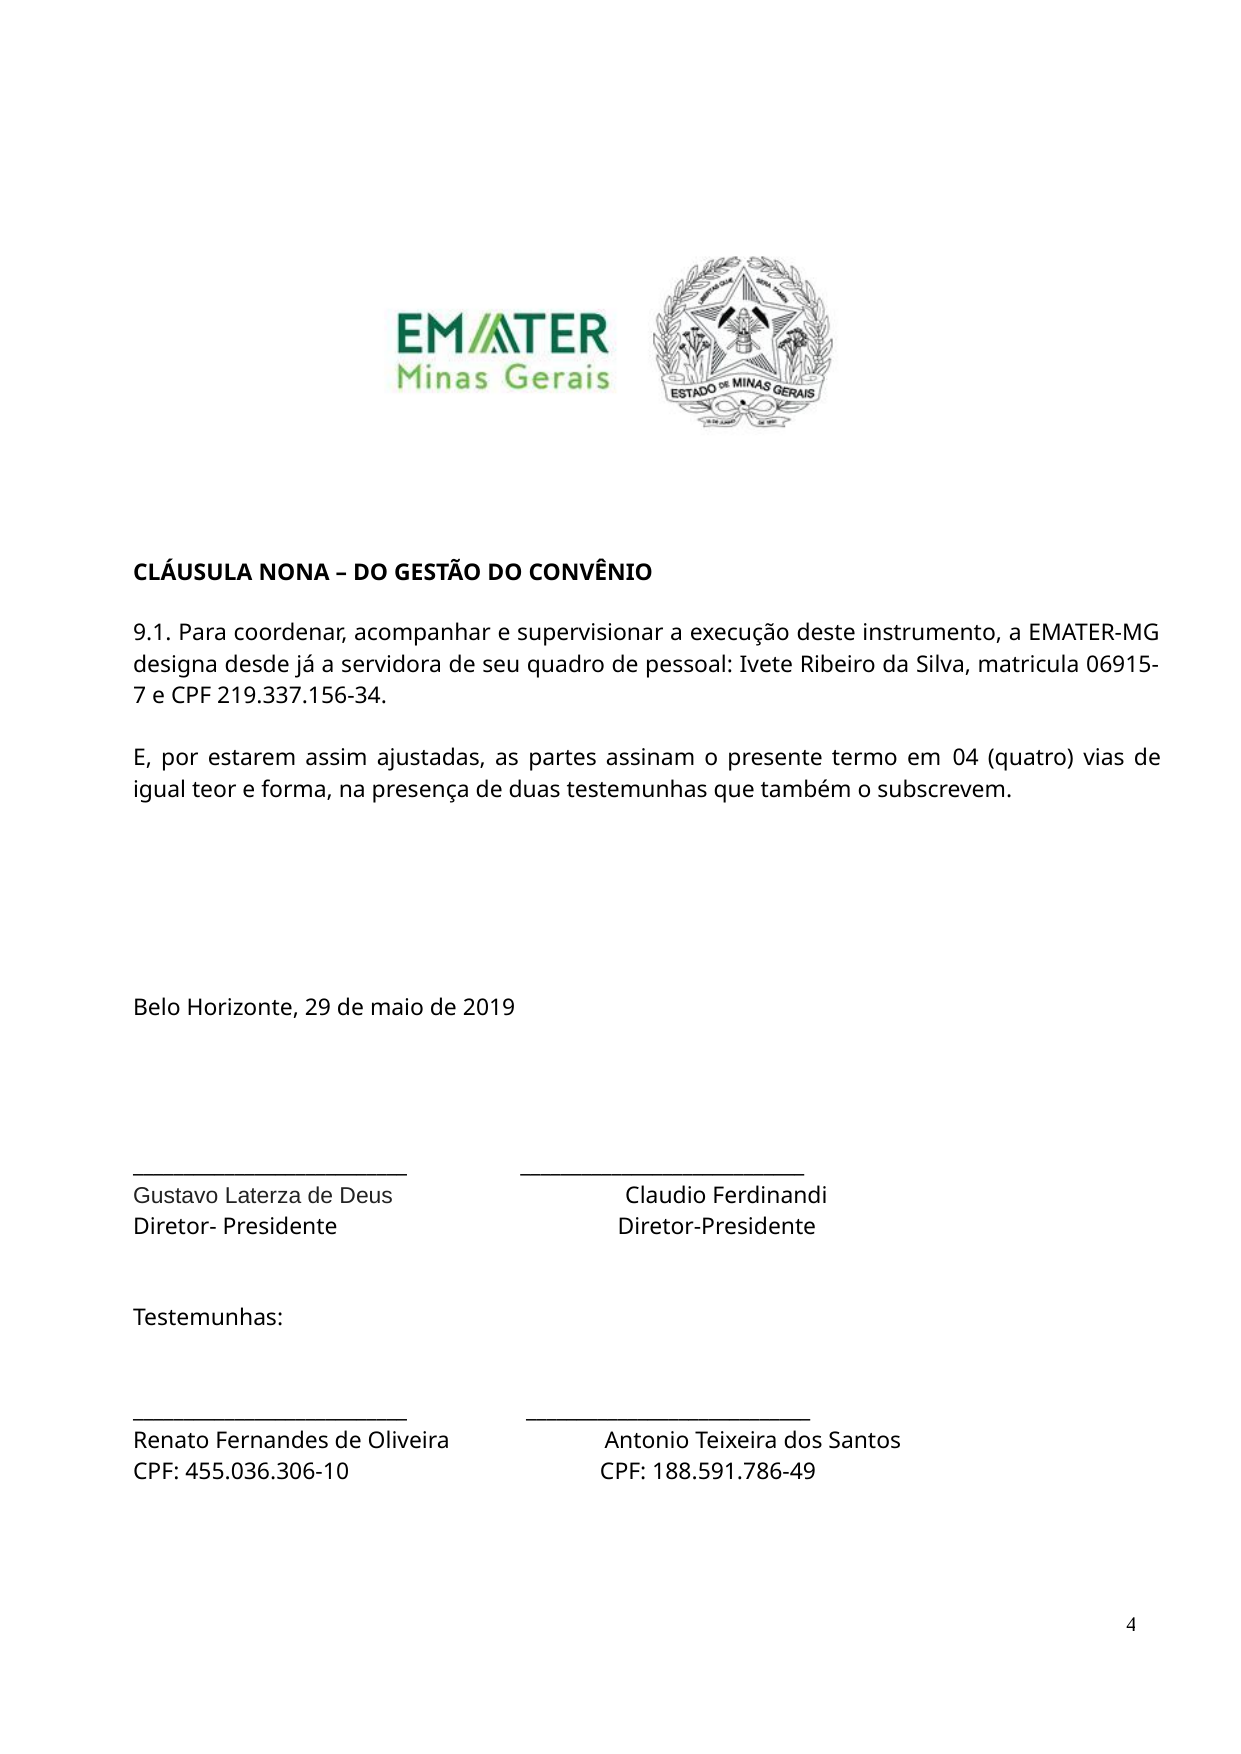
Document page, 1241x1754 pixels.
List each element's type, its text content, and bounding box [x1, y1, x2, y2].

text Renato Fernandes de Oliveira Antonio Teixeira dos Santos [133, 1424, 1161, 1455]
text ___________________________ ____________________________ [133, 1147, 1161, 1179]
text Diretor- Presidente Diretor-Presidente [133, 1210, 1161, 1241]
picture [358, 250, 842, 447]
text 9.1. Para coordenar, acompanhar e supervisionar a execução deste instrumento, a EMATER-MG designa desde já a servidora de seu quadro de pessoal: Ivete Ribeiro da Silva, matricula 06915-7 e CPF 219.337.156-34. [133, 616, 1161, 710]
text ___________________________ ____________________________ [133, 1392, 1161, 1424]
text Belo Horizonte, 29 de maio de 2019 [133, 991, 1161, 1022]
text E, por estarem assim ajustadas, as partes assinam o presente termo em 04 (quatro) vias de igual teor e forma, na presença de duas testemunhas que também o subscrevem. [133, 741, 1161, 804]
text CLÁUSULA NONA – DO GESTÃO DO CONVÊNIO [133, 556, 1161, 587]
text Testemunhas: [133, 1301, 1161, 1332]
text Gustavo Laterza de Deus Claudio Ferdinandi [133, 1179, 1161, 1210]
text CPF: 455.036.306-10 CPF: 188.591.786-49 [133, 1455, 1161, 1486]
